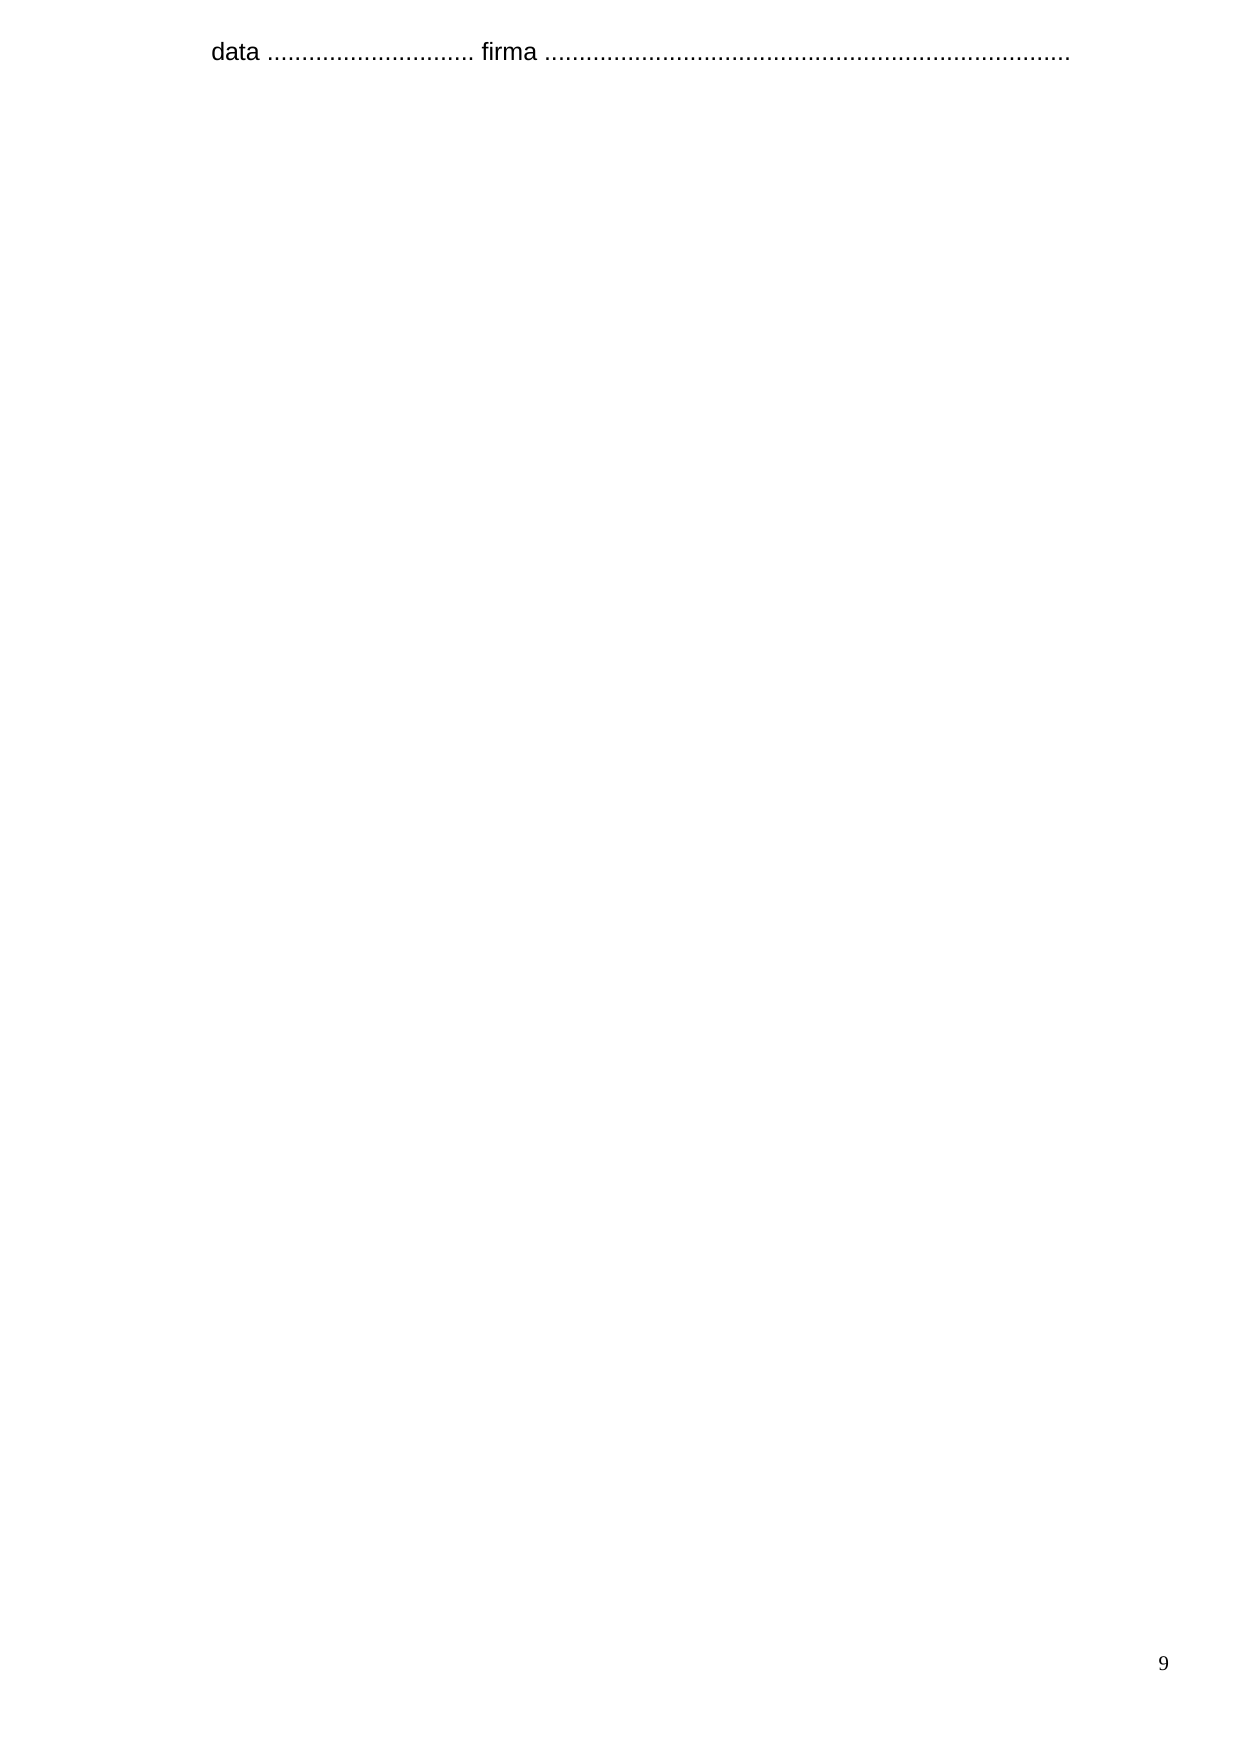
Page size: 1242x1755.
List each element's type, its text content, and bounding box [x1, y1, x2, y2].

text data .............................. firma ............................................................................ [73, 37, 1198, 90]
